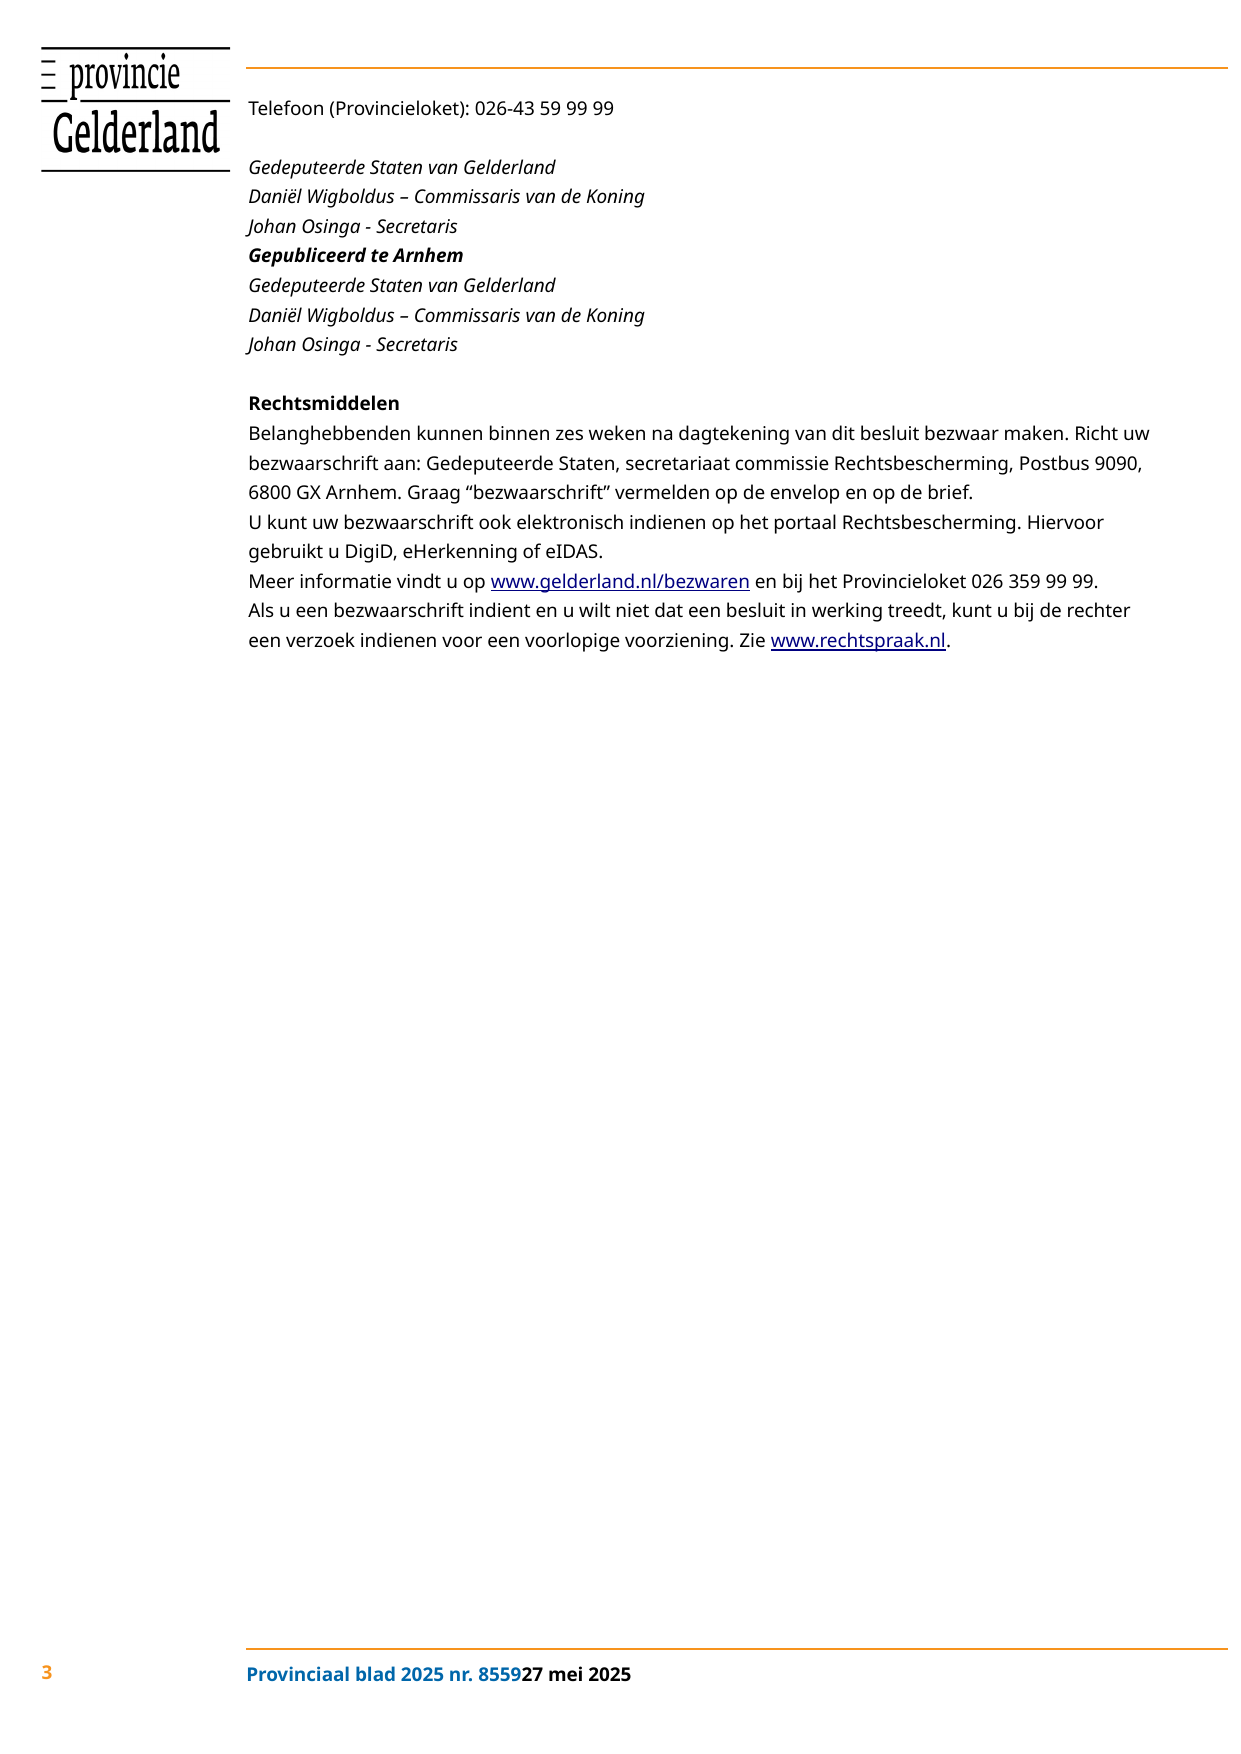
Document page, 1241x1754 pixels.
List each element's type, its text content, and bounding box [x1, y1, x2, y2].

text Gedeputeerde Staten van Gelderland [248, 154, 1152, 180]
text Johan Osinga - Secretaris [248, 213, 1152, 239]
picture [41, 47, 231, 172]
text Als u een bezwaarschrift indient en u wilt niet dat een besluit in werking treedt, kunt u bij de rechter een verzoek indienen voor een voorlopige voorziening. Zie www.rechtspraak.nl. [248, 598, 1152, 653]
text Gepubliceerd te Arnhem [248, 243, 1152, 268]
text Belanghebbenden kunnen binnen zes weken na dagtekening van dit besluit bezwaar maken. Richt uw bezwaarschrift aan: Gedeputeerde Staten, secretariaat commissie Rechtsbescherming, Postbus 9090, 6800 GX Arnhem. Graag “bezwaarschrift” vermelden op de envelop en op de brief. [248, 420, 1152, 505]
text Telefoon (Provincieloket): 026-43 59 99 99 [248, 95, 1152, 121]
text Rechtsmiddelen [248, 391, 1152, 416]
text Gedeputeerde Staten van Gelderland [248, 272, 1152, 298]
text Daniël Wigboldus – Commissaris van de Koning [248, 302, 1152, 328]
text Meer informatie vindt u op www.gelderland.nl/bezwaren en bij het Provincieloket 026 359 99 99. [248, 568, 1152, 594]
text U kunt uw bezwaarschrift ook elektronisch indienen op het portaal Rechtsbescherming. Hiervoor gebruikt u DigiD, eHerkenning of eIDAS. [248, 509, 1152, 564]
text Johan Osinga - Secretaris [248, 331, 1152, 357]
text Daniël Wigboldus – Commissaris van de Koning [248, 183, 1152, 209]
